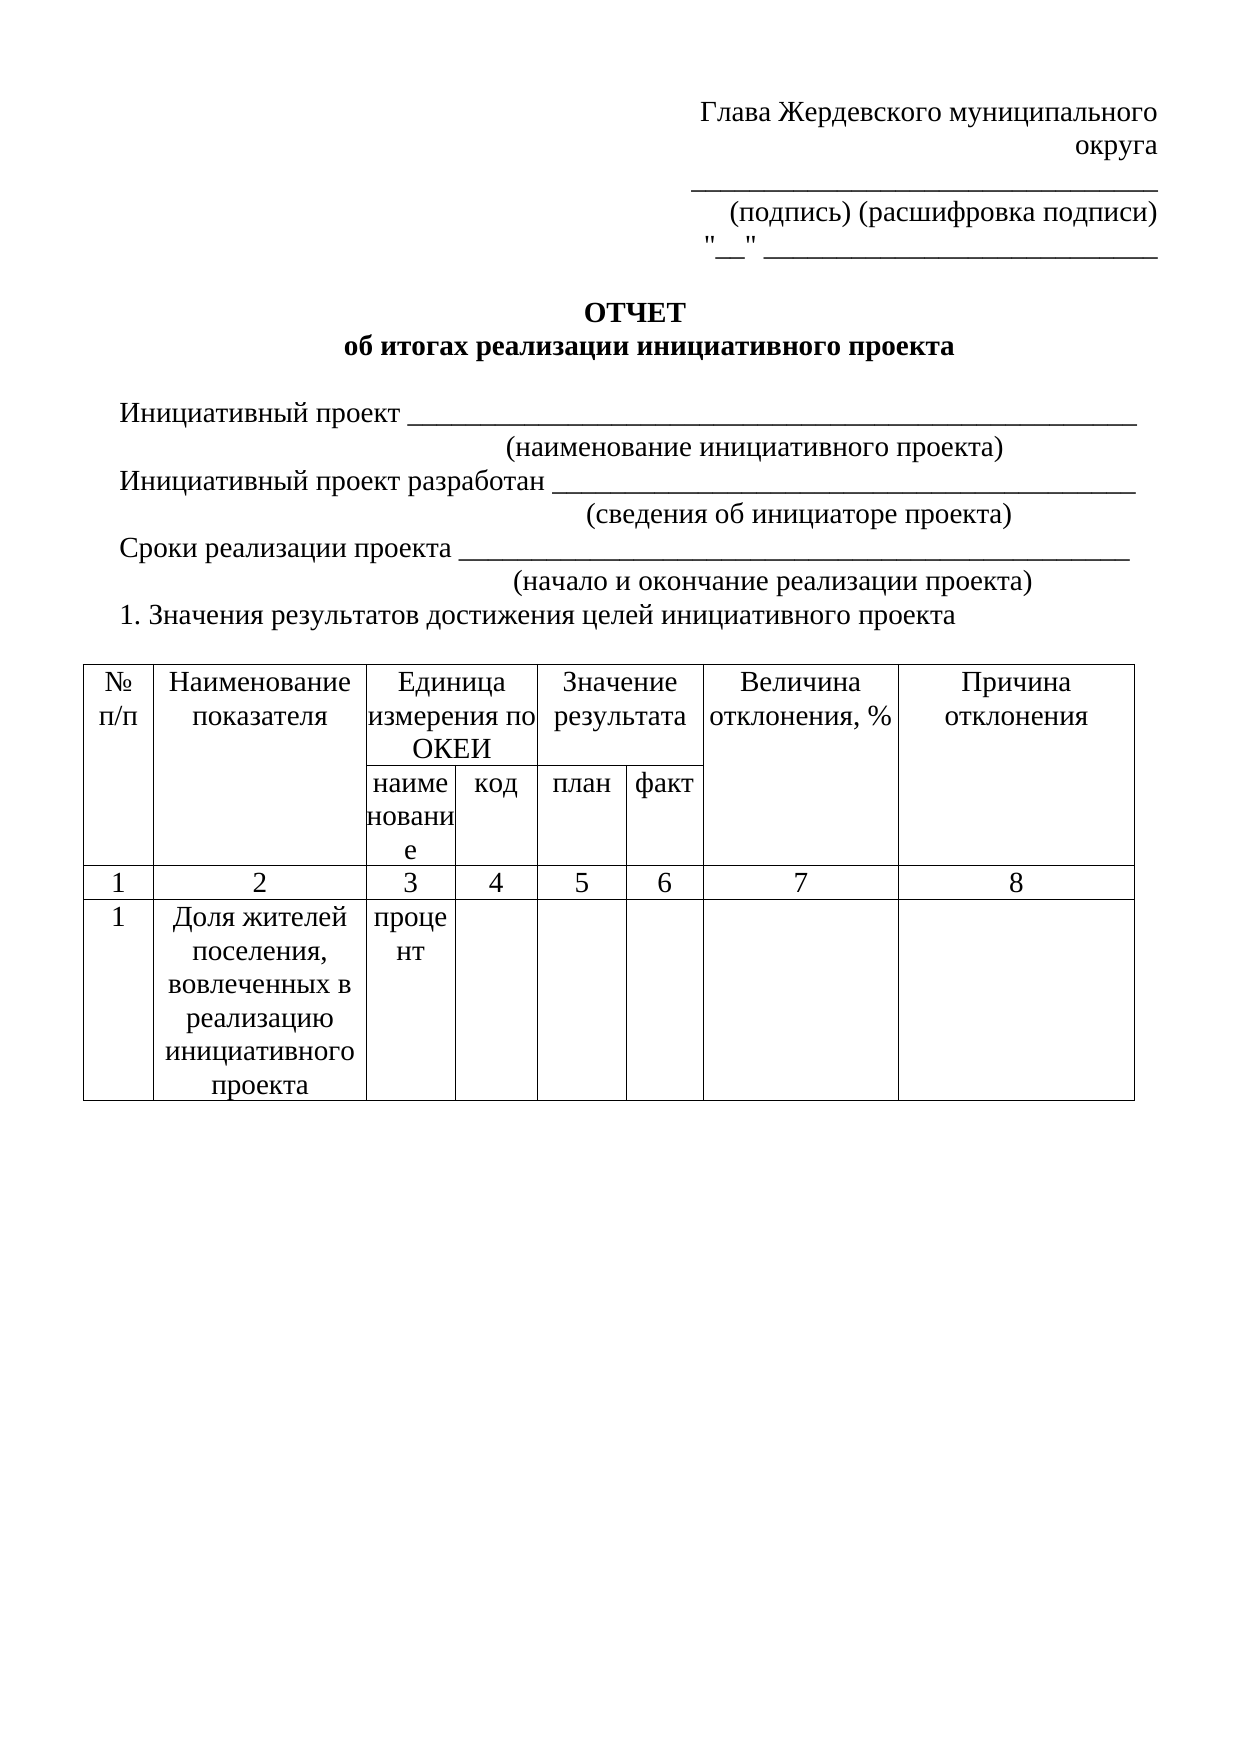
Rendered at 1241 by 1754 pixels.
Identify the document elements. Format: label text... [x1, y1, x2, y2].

table_cell 6 [627, 866, 703, 899]
table_cell Доля жителей поселения, вовлеченных в реализацию инициативного проекта [154, 900, 366, 1100]
table_cell [899, 900, 1134, 1100]
text "__" ___________________________ [83, 228, 1157, 261]
table_cell 8 [899, 866, 1134, 899]
table_cell 1 [84, 900, 153, 1100]
table_cell [704, 900, 898, 1100]
text округа [83, 127, 1157, 161]
table_header Наименование показателя [154, 665, 366, 865]
table_header № п/п [84, 665, 153, 865]
text об итогах реализации инициативного проекта [83, 328, 1157, 362]
table_header Значение результата [538, 665, 703, 765]
table_cell факт [627, 766, 703, 865]
text (подпись) (расшифровка подписи) [83, 194, 1157, 228]
table_cell 5 [538, 866, 626, 899]
text (наименование инициативного проекта) [83, 429, 1157, 463]
text 1. Значения результатов достижения целей инициативного проекта [83, 597, 1157, 630]
table_cell [538, 900, 626, 1100]
text Глава Жердевского муниципального [83, 94, 1157, 127]
table_cell процент [367, 900, 455, 1100]
text Инициативный проект __________________________________________________ [83, 396, 1157, 429]
text ОТЧЕТ [83, 295, 1157, 328]
text (сведения об инициаторе проекта) [83, 496, 1157, 530]
table_cell 1 [84, 866, 153, 899]
table_cell наименование [367, 766, 455, 865]
table_cell код [456, 766, 537, 865]
table_cell [627, 900, 703, 1100]
table_cell 7 [704, 866, 898, 899]
table_cell [456, 900, 537, 1100]
table_header Единица измерения по ОКЕИ [367, 665, 537, 765]
table_cell 3 [367, 866, 455, 899]
table_cell 2 [154, 866, 366, 899]
text (начало и окончание реализации проекта) [83, 563, 1157, 597]
table_cell план [538, 766, 626, 865]
text Сроки реализации проекта ______________________________________________ [83, 530, 1157, 563]
text Инициативный проект разработан ________________________________________ [83, 463, 1157, 496]
text ________________________________ [83, 161, 1157, 194]
table_header Причина отклонения [899, 665, 1134, 865]
table_header Величина отклонения, % [704, 665, 898, 865]
table_cell 4 [456, 866, 537, 899]
